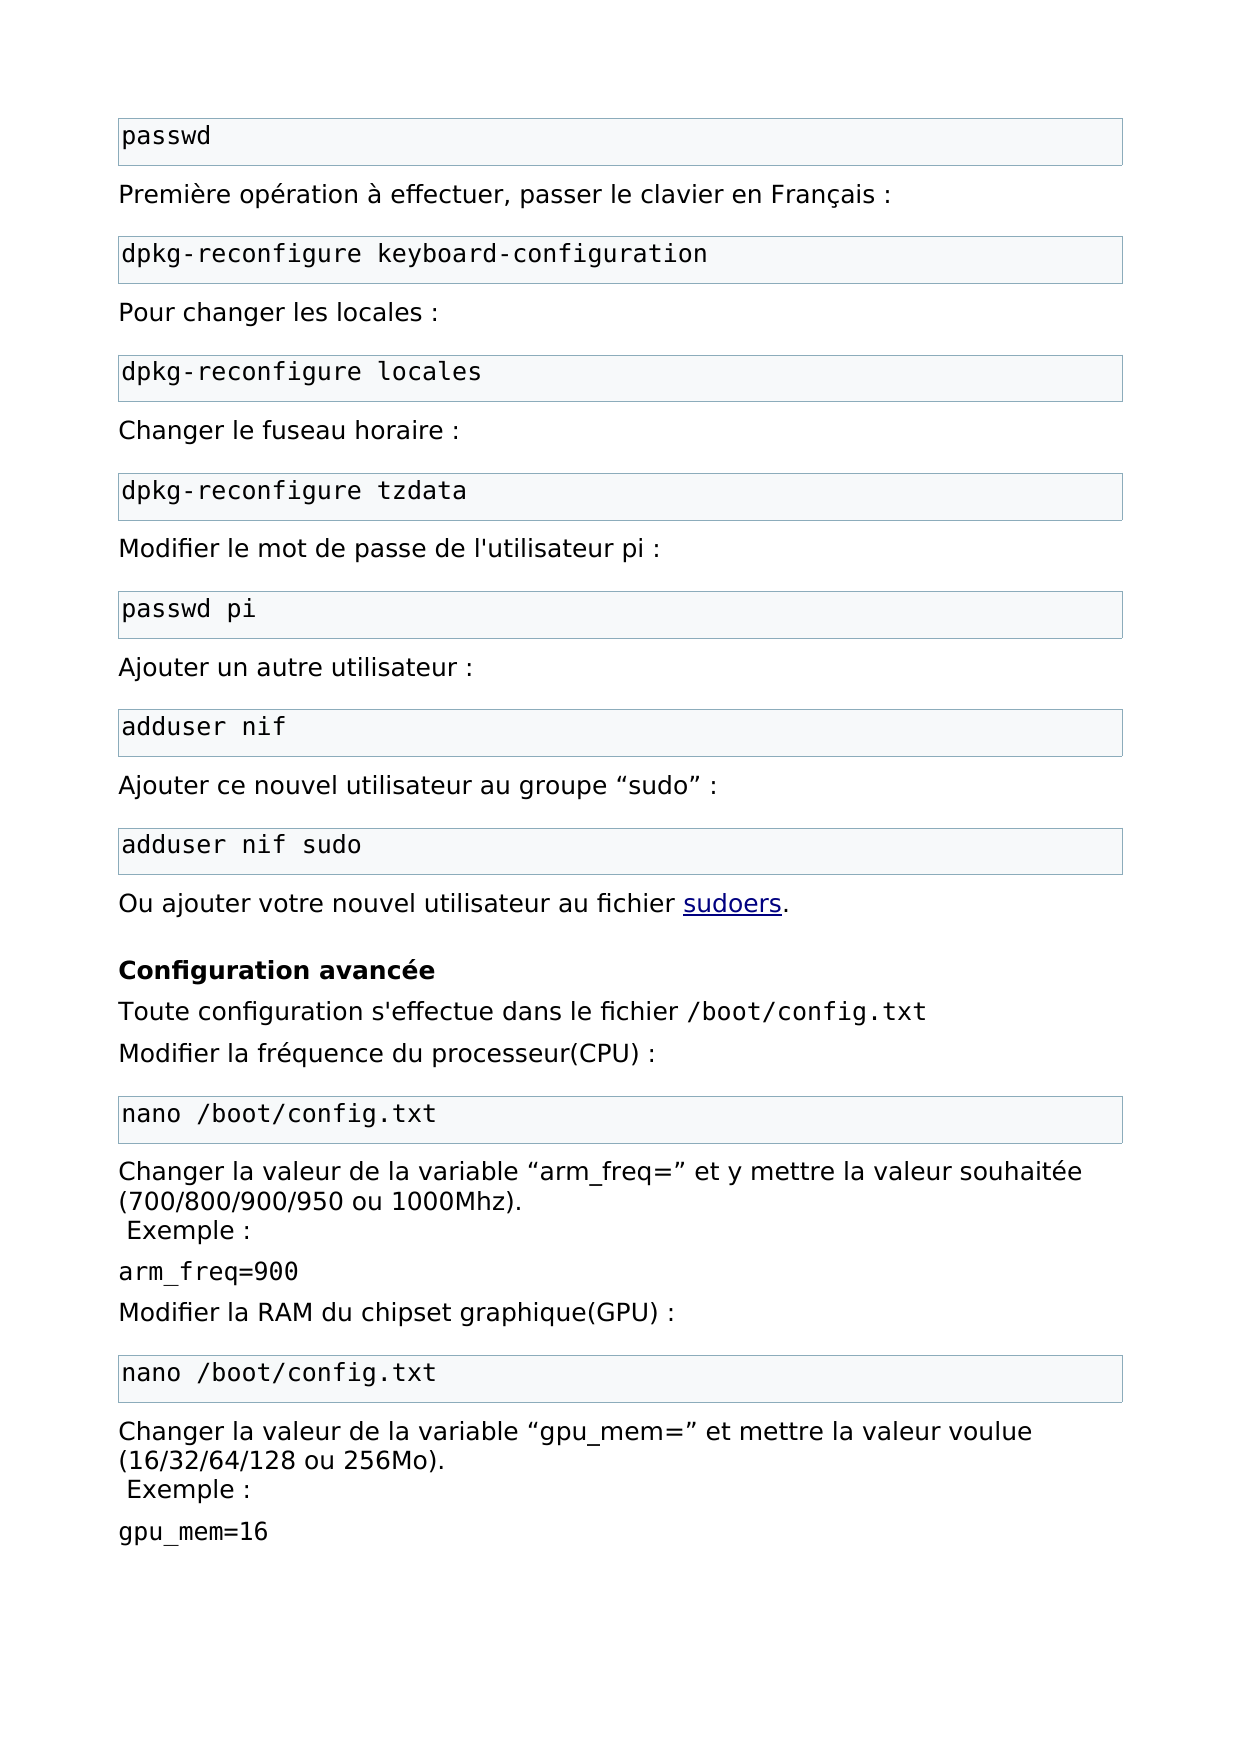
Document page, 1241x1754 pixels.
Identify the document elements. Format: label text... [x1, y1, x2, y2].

text Modifier la fréquence du processeur(CPU) : [118, 1039, 1122, 1068]
subtitle Configuration avancée [118, 956, 1122, 985]
text gpu_mem=16 [118, 1517, 1122, 1546]
text Pour changer les locales : [118, 298, 1122, 327]
table_header dpkg-reconfigure tzdata [119, 474, 1122, 520]
text Changer la valeur de la variable “gpu_mem=” et mettre la valeur voulue (16/32/64/128 ou 256Mo). Exemple : [118, 1417, 1122, 1504]
text Ajouter un autre utilisateur : [118, 653, 1122, 682]
table_header passwd [119, 119, 1122, 165]
text Toute configuration s'effectue dans le fichier /boot/config.txt [118, 998, 1122, 1027]
table_header adduser nif [119, 710, 1122, 756]
text Ajouter ce nouvel utilisateur au groupe “sudo” : [118, 771, 1122, 800]
text Changer la valeur de la variable “arm_freq=” et y mettre la valeur souhaitée (700/800/900/950 ou 1000Mhz). Exemple : [118, 1157, 1122, 1245]
text Changer le fuseau horaire : [118, 416, 1122, 446]
table_header adduser nif sudo [119, 829, 1122, 874]
text arm_freq=900 [118, 1257, 1122, 1287]
table_header passwd pi [119, 592, 1122, 638]
table_header dpkg-reconfigure locales [119, 356, 1122, 401]
text Modifier la RAM du chipset graphique(GPU) : [118, 1298, 1122, 1328]
table_header dpkg-reconfigure keyboard-configuration [119, 237, 1122, 283]
text Modifier le mot de passe de l'utilisateur pi : [118, 534, 1122, 564]
table_header nano /boot/config.txt [119, 1356, 1122, 1402]
table_header nano /boot/config.txt [119, 1097, 1122, 1143]
text Première opération à effectuer, passer le clavier en Français : [118, 180, 1122, 209]
text Ou ajouter votre nouvel utilisateur au fichier sudoers. [118, 889, 1122, 918]
